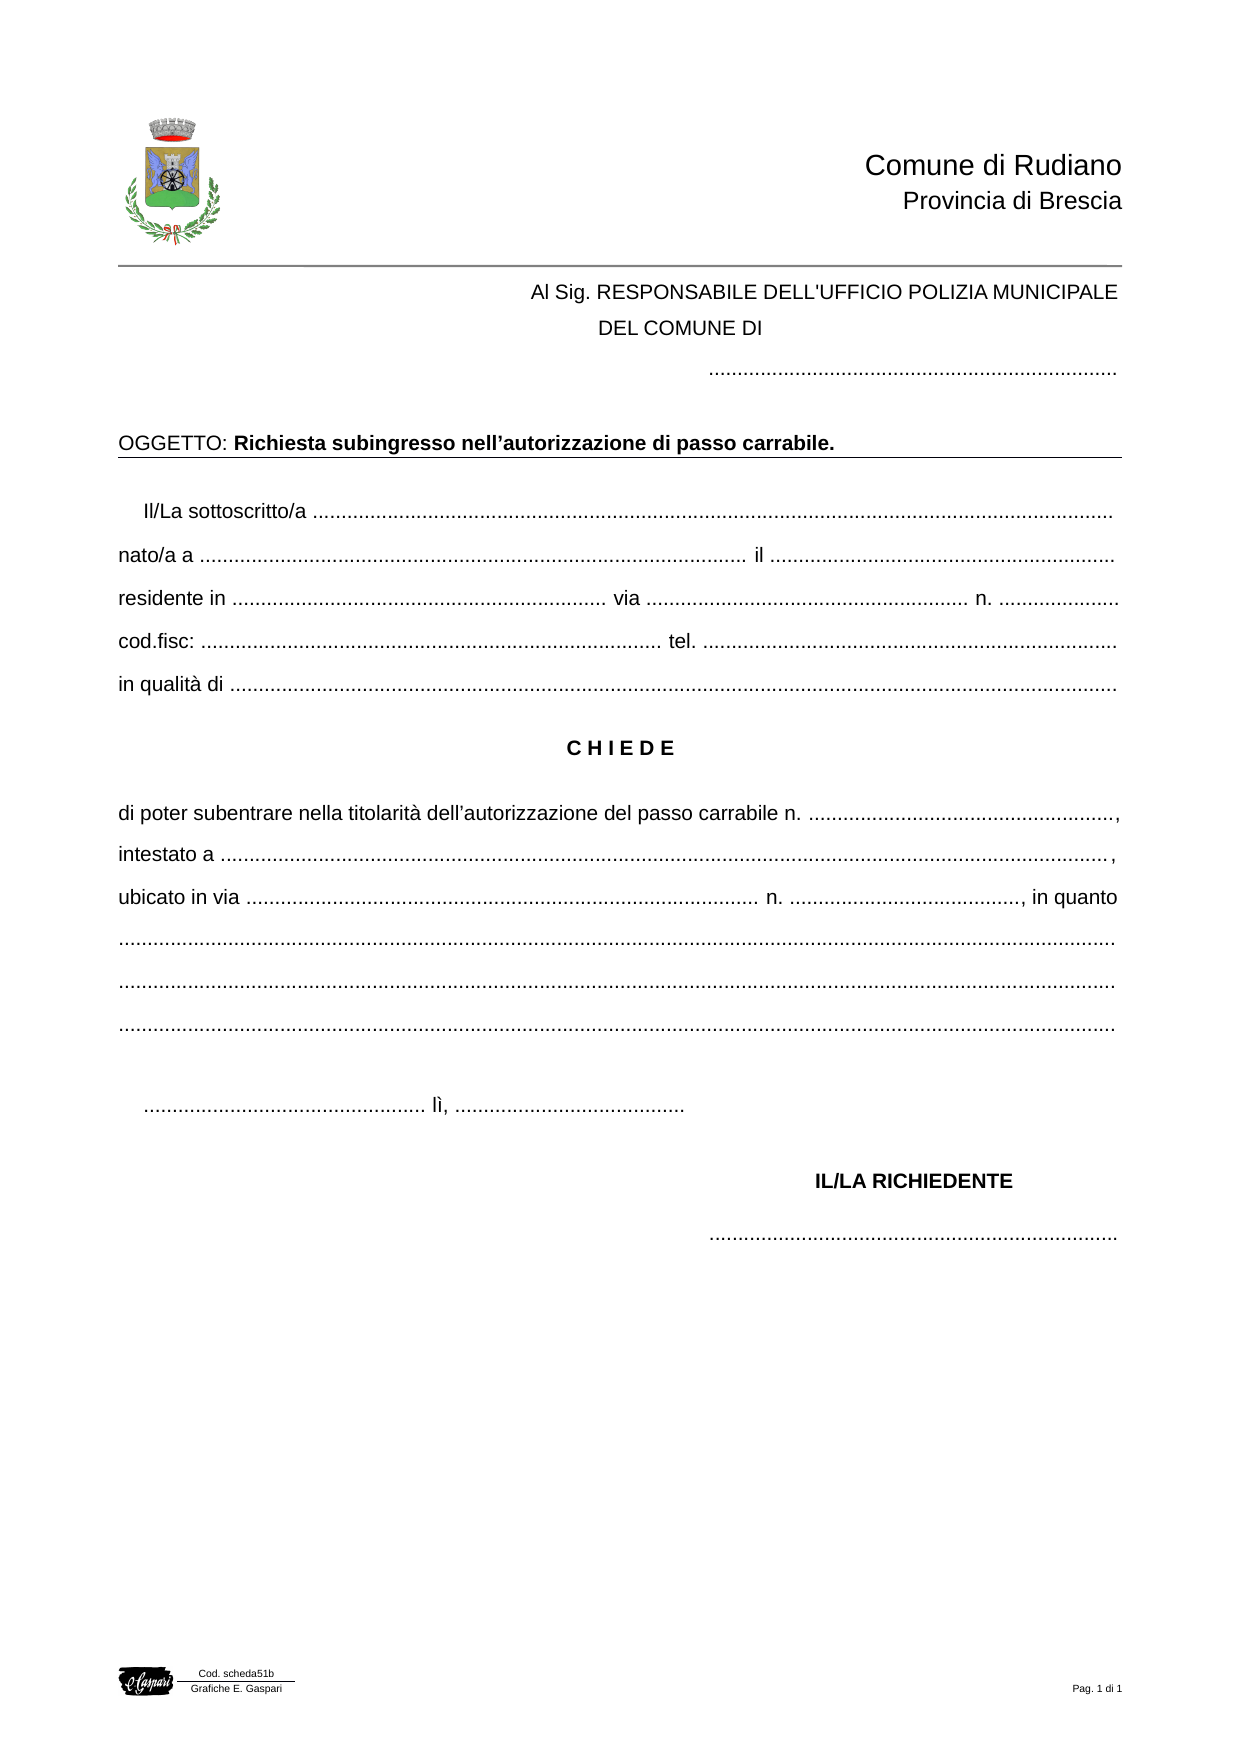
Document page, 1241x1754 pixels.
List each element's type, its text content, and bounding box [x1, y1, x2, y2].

text ............................................................................................................................................................................. [118, 965, 1122, 994]
text Comune di Rudiano [224, 148, 1122, 181]
text cod.fisc: ................................................................................ tel. ........................................................................ [118, 625, 1122, 654]
picture [122, 117, 224, 248]
text DEL COMUNE DI [598, 316, 1122, 340]
text C H I E D E [118, 736, 1122, 760]
picture [118, 1666, 174, 1696]
text ................................................. lì, ........................................ [143, 1089, 1122, 1117]
text residente in ................................................................. via ........................................................ n. ..................... [118, 582, 1122, 611]
text ubicato in via ......................................................................................... n. ........................................, in quanto ............................................................................................................................................................................. [118, 881, 1122, 951]
text ....................................................................... [708, 352, 1122, 381]
text di poter subentrare nella titolarità dell’autorizzazione del passo carrabile n. ....................................................., intestato a .........................................................................................................................................................., [118, 797, 1122, 867]
text ............................................................................................................................................................................. [118, 1008, 1122, 1037]
text in qualità di .......................................................................................................................................................... [118, 668, 1122, 697]
text IL/LA RICHIEDENTE [706, 1169, 1122, 1193]
text Al Sig. RESPONSABILE DELL'UFFICIO POLIZIA MUNICIPALE [531, 280, 1122, 304]
text OGGETTO: Richiesta subingresso nell’autorizzazione di passo carrabile. [118, 431, 1122, 457]
text ....................................................................... [706, 1217, 1122, 1246]
text Provincia di Brescia [224, 186, 1122, 215]
text Il/La sottoscritto/a ........................................................................................................................................... [118, 496, 1122, 524]
text nato/a a ............................................................................................... il ............................................................ [118, 539, 1122, 567]
